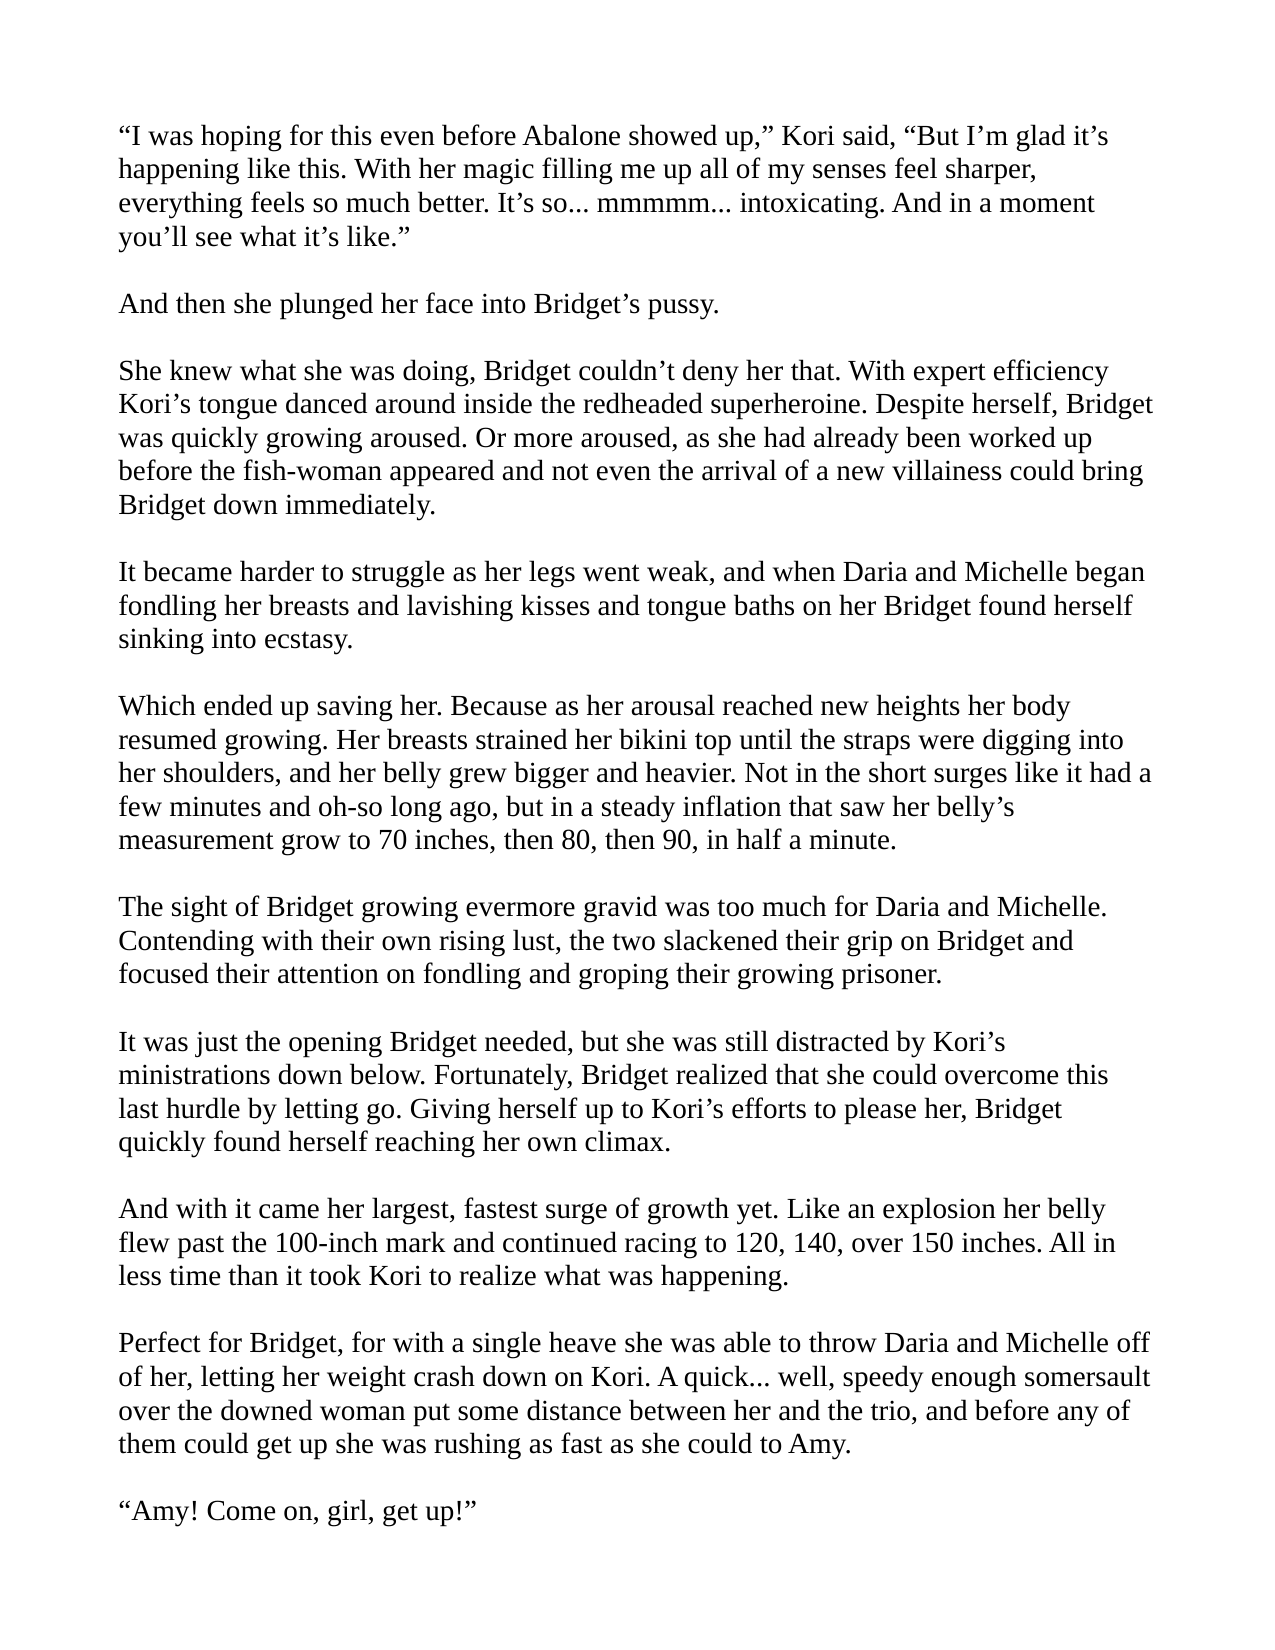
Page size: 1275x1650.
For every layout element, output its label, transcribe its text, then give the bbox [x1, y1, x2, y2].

text She knew what she was doing, Bridget couldn’t deny her that. With expert efficiency Kori’s tongue danced around inside the redheaded superheroine. Despite herself, Bridget was quickly growing aroused. Or more aroused, as she had already been worked up before the fish-woman appeared and not even the arrival of a new villainess could bring Bridget down immediately. [118, 353, 1157, 521]
text The sight of Bridget growing evermore gravid was too much for Daria and Michelle. Contending with their own rising lust, the two slackened their grip on Bridget and focused their attention on fondling and groping their growing prisoner. [118, 889, 1157, 990]
text “I was hoping for this even before Abalone showed up,” Kori said, “But I’m glad it’s happening like this. With her magic filling me up all of my senses feel sharper, everything feels so much better. It’s so... mmmmm... intoxicating. And in a moment you’ll see what it’s like.” [118, 118, 1157, 252]
text “Amy! Come on, girl, get up!” [118, 1493, 1157, 1527]
text And with it came her largest, fastest surge of growth yet. Like an explosion her belly flew past the 100-inch mark and continued racing to 120, 140, over 150 inches. All in less time than it took Kori to realize what was happening. [118, 1191, 1157, 1292]
text It was just the opening Bridget needed, but she was still distracted by Kori’s ministrations down below. Fortunately, Bridget realized that she could overcome this last hurdle by letting go. Giving herself up to Kori’s efforts to please her, Bridget quickly found herself reaching her own climax. [118, 1024, 1157, 1158]
text It became harder to struggle as her legs went weak, and when Daria and Michelle began fondling her breasts and lavishing kisses and tongue baths on her Bridget found herself sinking into ecstasy. [118, 554, 1157, 655]
text Which ended up saving her. Because as her arousal reached new heights her body resumed growing. Her breasts strained her bikini top until the straps were digging into her shoulders, and her belly grew bigger and heavier. Not in the short surges like it had a few minutes and oh-so long ago, but in a steady inflation that saw her belly’s measurement grow to 70 inches, then 80, then 90, in half a minute. [118, 688, 1157, 856]
text Perfect for Bridget, for with a single heave she was able to throw Daria and Michelle off of her, letting her weight crash down on Kori. A quick... well, speedy enough somersault over the downed woman put some distance between her and the trio, and before any of them could get up she was rushing as fast as she could to Amy. [118, 1326, 1157, 1460]
text And then she plunged her face into Bridget’s pussy. [118, 286, 1157, 319]
